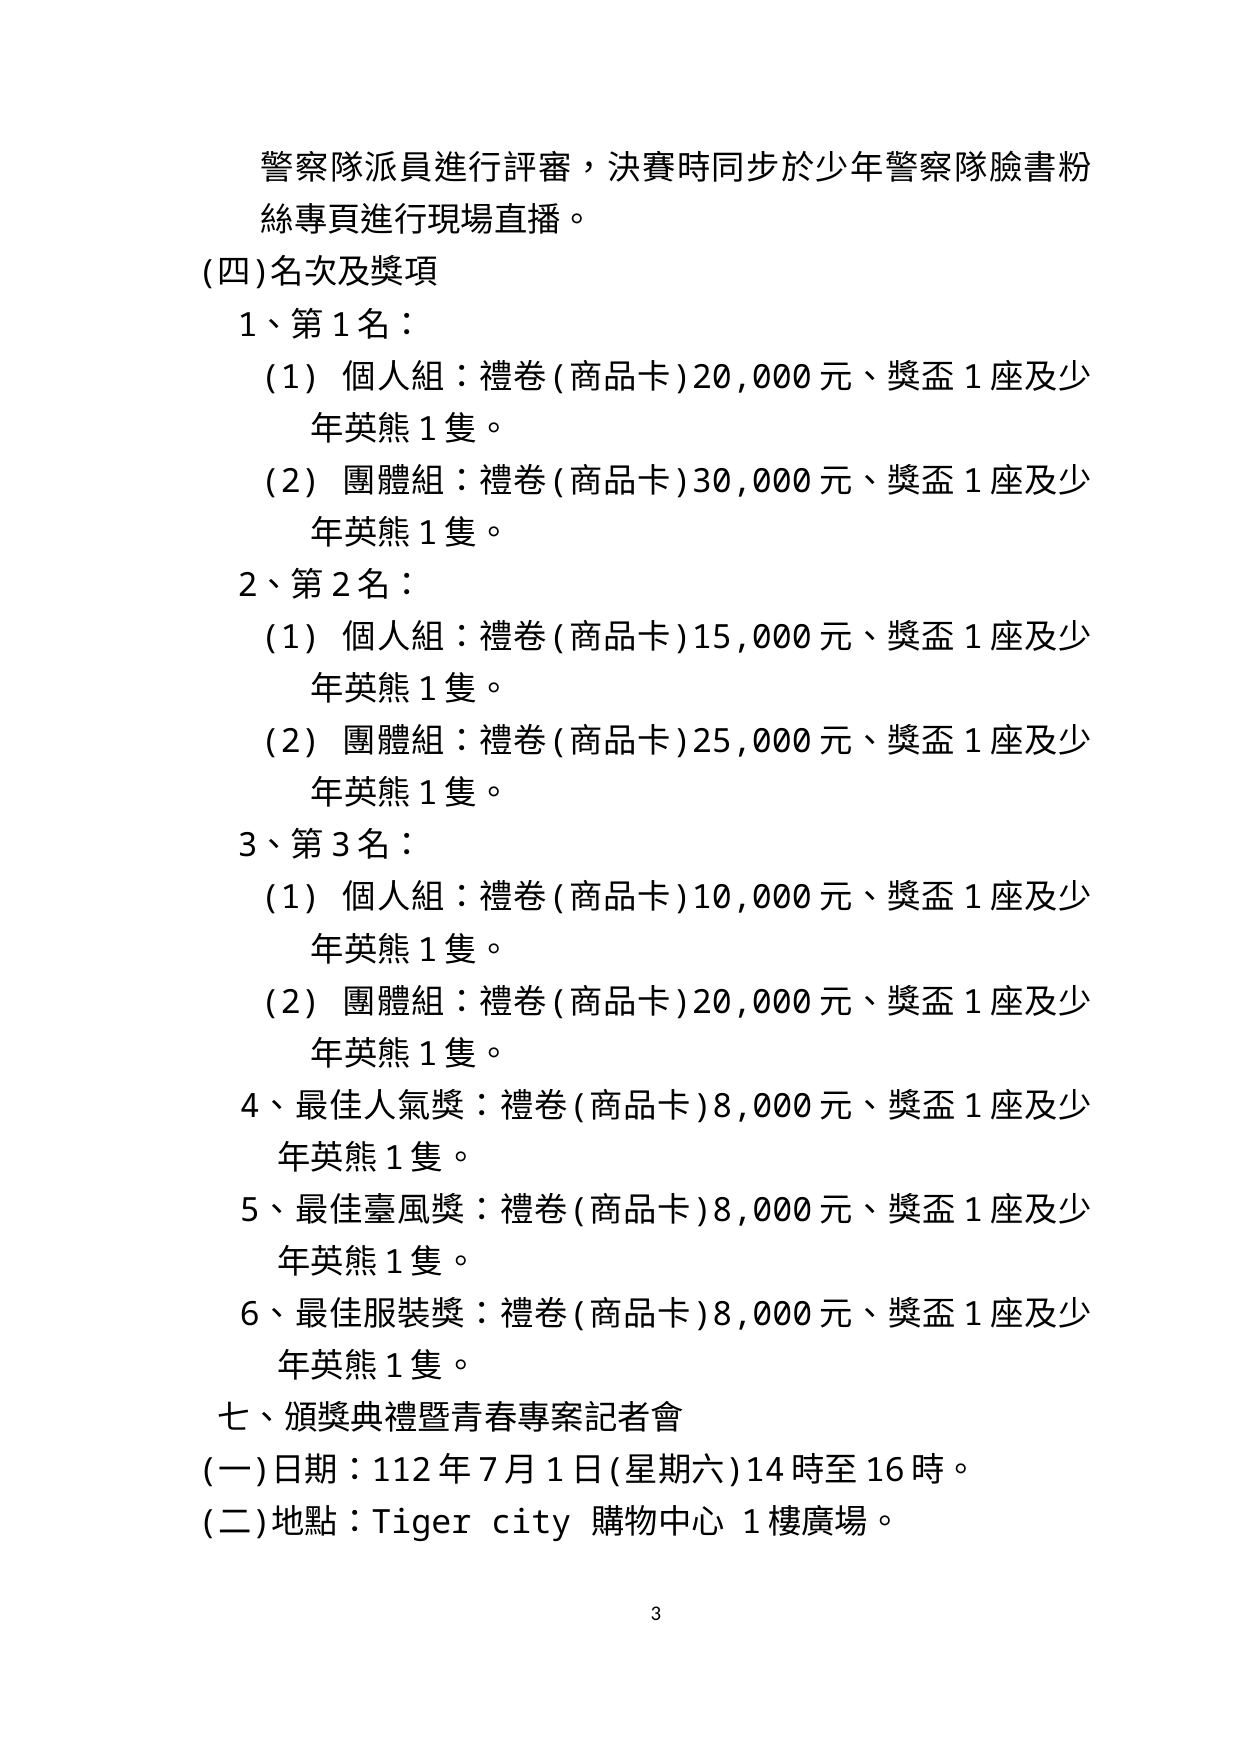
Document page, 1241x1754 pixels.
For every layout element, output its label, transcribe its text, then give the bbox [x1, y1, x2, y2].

text 3、第3名： [177, 815, 1092, 867]
text (二)地點：Tiger city 購物中心 1樓廣場。 [177, 1492, 1092, 1544]
text (四)名次及獎項 [177, 242, 1092, 294]
text 七、頒獎典禮暨青春專案記者會 [177, 1388, 1092, 1440]
text 5、最佳臺風獎：禮卷(商品卡)8,000元、獎盃1座及少年英熊1隻。 [177, 1180, 1092, 1284]
text (2) 團體組：禮卷(商品卡)30,000元、獎盃1座及少年英熊1隻。 [177, 451, 1092, 555]
text (1) 個人組：禮卷(商品卡)20,000元、獎盃1座及少年英熊1隻。 [177, 346, 1092, 451]
text (1) 個人組：禮卷(商品卡)10,000元、獎盃1座及少年英熊1隻。 [177, 867, 1092, 971]
text (一)日期：112年7月1日(星期六)14時至16時。 [177, 1440, 1092, 1492]
text (2) 團體組：禮卷(商品卡)20,000元、獎盃1座及少年英熊1隻。 [177, 971, 1092, 1076]
text 4、最佳人氣獎：禮卷(商品卡)8,000元、獎盃1座及少年英熊1隻。 [177, 1076, 1092, 1180]
text (1) 個人組：禮卷(商品卡)15,000元、獎盃1座及少年英熊1隻。 [177, 607, 1092, 711]
text (2) 團體組：禮卷(商品卡)25,000元、獎盃1座及少年英熊1隻。 [177, 711, 1092, 815]
text 2、第2名： [177, 555, 1092, 607]
text 6、最佳服裝獎：禮卷(商品卡)8,000元、獎盃1座及少年英熊1隻。 [177, 1284, 1092, 1388]
text 警察隊派員進行評審，決賽時同步於少年警察隊臉書粉絲專頁進行現場直播。 [177, 138, 1092, 242]
text 1、第1名： [177, 294, 1092, 346]
